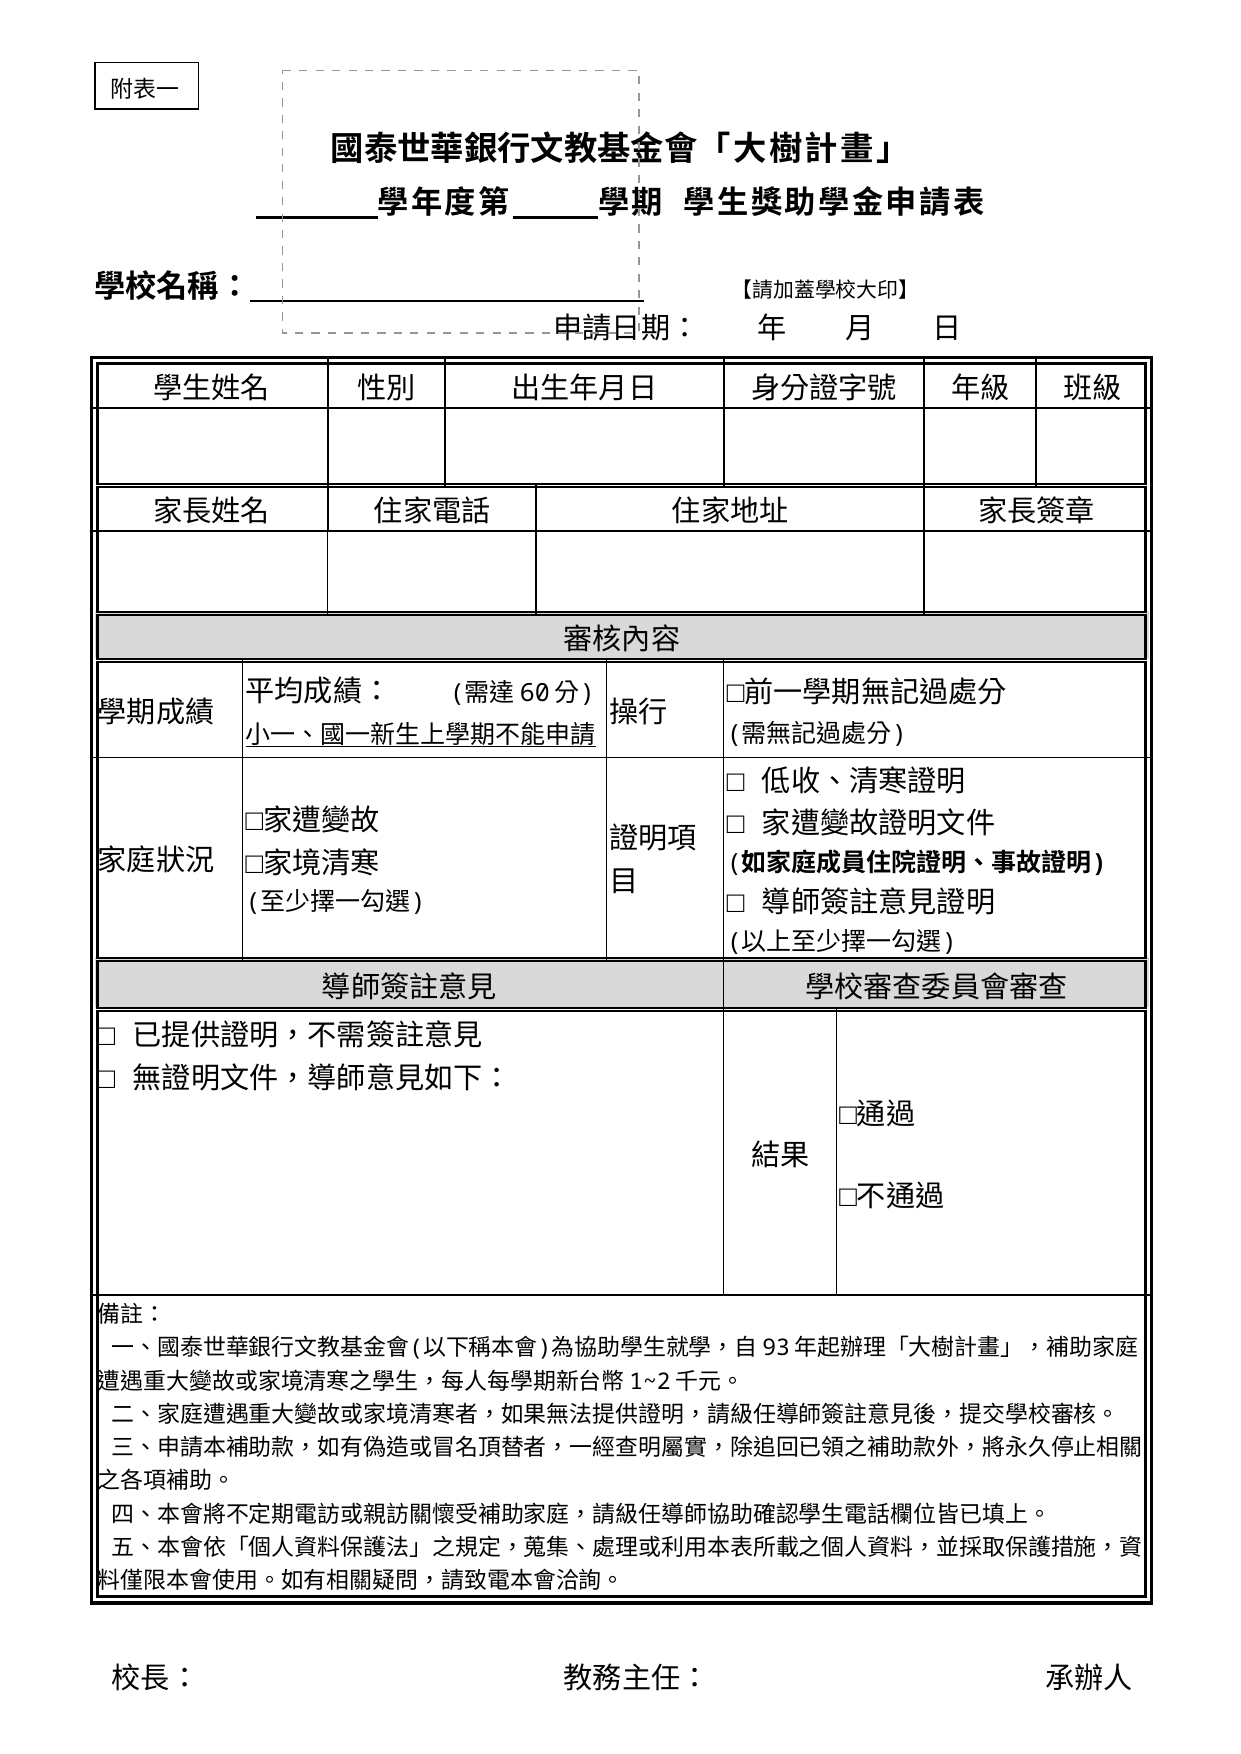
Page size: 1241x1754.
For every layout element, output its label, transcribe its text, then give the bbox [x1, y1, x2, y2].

table_cell [329, 409, 444, 483]
table_header 學生姓名 [95, 359, 327, 407]
table_header 班級 [1037, 359, 1149, 407]
table_cell [328, 532, 535, 611]
table_cell 學校審查委員會審查 [724, 962, 1144, 1007]
text [96, 63, 198, 108]
table_cell [925, 532, 1144, 611]
table_cell 家庭狀況 [99, 758, 242, 957]
table_cell 導師簽註意見 [99, 962, 723, 1007]
table_cell [99, 532, 327, 611]
table_cell □ 低收、清寒證明 □ 家遭變故證明文件 (如家庭成員住院證明、事故證明) □ 導師簽註意見證明 (以上至少擇一勾選) [724, 758, 1144, 957]
table_cell 操行 [607, 663, 723, 757]
text 國泰世華銀行文教基金會「大樹計畫」 [94, 131, 1146, 168]
table_cell 備註： 一、國泰世華銀行文教基金會(以下稱本會)為協助學生就學，自93年起辦理「大樹計畫」，補助家庭遭遇重大變故或家境清寒之學生，每人每學期新台幣1~2千元。 二、家庭遭遇重大變故或家境清寒者，如果無法提供證明，請級任導師簽註意見後，提交學校審核。 三、申請本補助款，如有偽造或冒名頂替者，一經查明屬實，除追回已領之補助款外，將永久停止相關之各項補助。 四、本會將不定期電訪或親訪關懷受補助家庭，請級任導師協助確認學生電話欄位皆已填上。 五、本會依「個人資料保護法」之規定，蒐集、處理或利用本表所載之個人資料，並採取保護措施，資料僅限本會使用。如有相關疑問，請致電本會洽詢。 [99, 1296, 1144, 1595]
table_cell [725, 409, 923, 483]
text 學年度第 學期 學生獎助學金申請表 [94, 181, 1146, 222]
table_cell 審核內容 [99, 616, 1144, 658]
table_cell 家長簽章 [925, 488, 1144, 530]
text 申請日期： 年 月 日 [94, 318, 1146, 343]
table_cell 結果 [724, 1012, 836, 1294]
table_cell [446, 409, 723, 483]
table_header 性別 [329, 365, 444, 407]
table_cell □家遭變故 □家境清寒 (至少擇一勾選) [243, 758, 606, 957]
table_cell [925, 409, 1035, 483]
table_cell 學期成績 [99, 663, 242, 757]
table_cell □前一學期無記過處分 (需無記過處分) [724, 663, 1144, 757]
table_cell [537, 532, 923, 611]
table_cell 證明項目 [607, 758, 723, 957]
text 附表一 [111, 71, 183, 101]
table_cell 住家電話 [329, 488, 535, 530]
table_cell [1037, 409, 1144, 483]
table_cell 家長姓名 [99, 488, 327, 530]
table_cell 住家地址 [537, 488, 923, 530]
table_cell □ 已提供證明，不需簽註意見 □ 無證明文件，導師意見如下： [99, 1012, 723, 1294]
table_header 身分證字號 [725, 365, 923, 407]
table_cell 平均成績： (需達60分) 小一、國一新生上學期不能申請 [243, 663, 606, 757]
table_cell □通過 □不通過 [837, 1012, 1144, 1294]
table_header 年級 [925, 365, 1035, 407]
text 校長： 教務主任： 承辦人 [94, 1654, 1146, 1697]
table_header 出生年月日 [446, 365, 723, 407]
text 學校名稱： 【請加蓋學校大印】 [94, 264, 1146, 306]
table_cell [99, 409, 327, 483]
